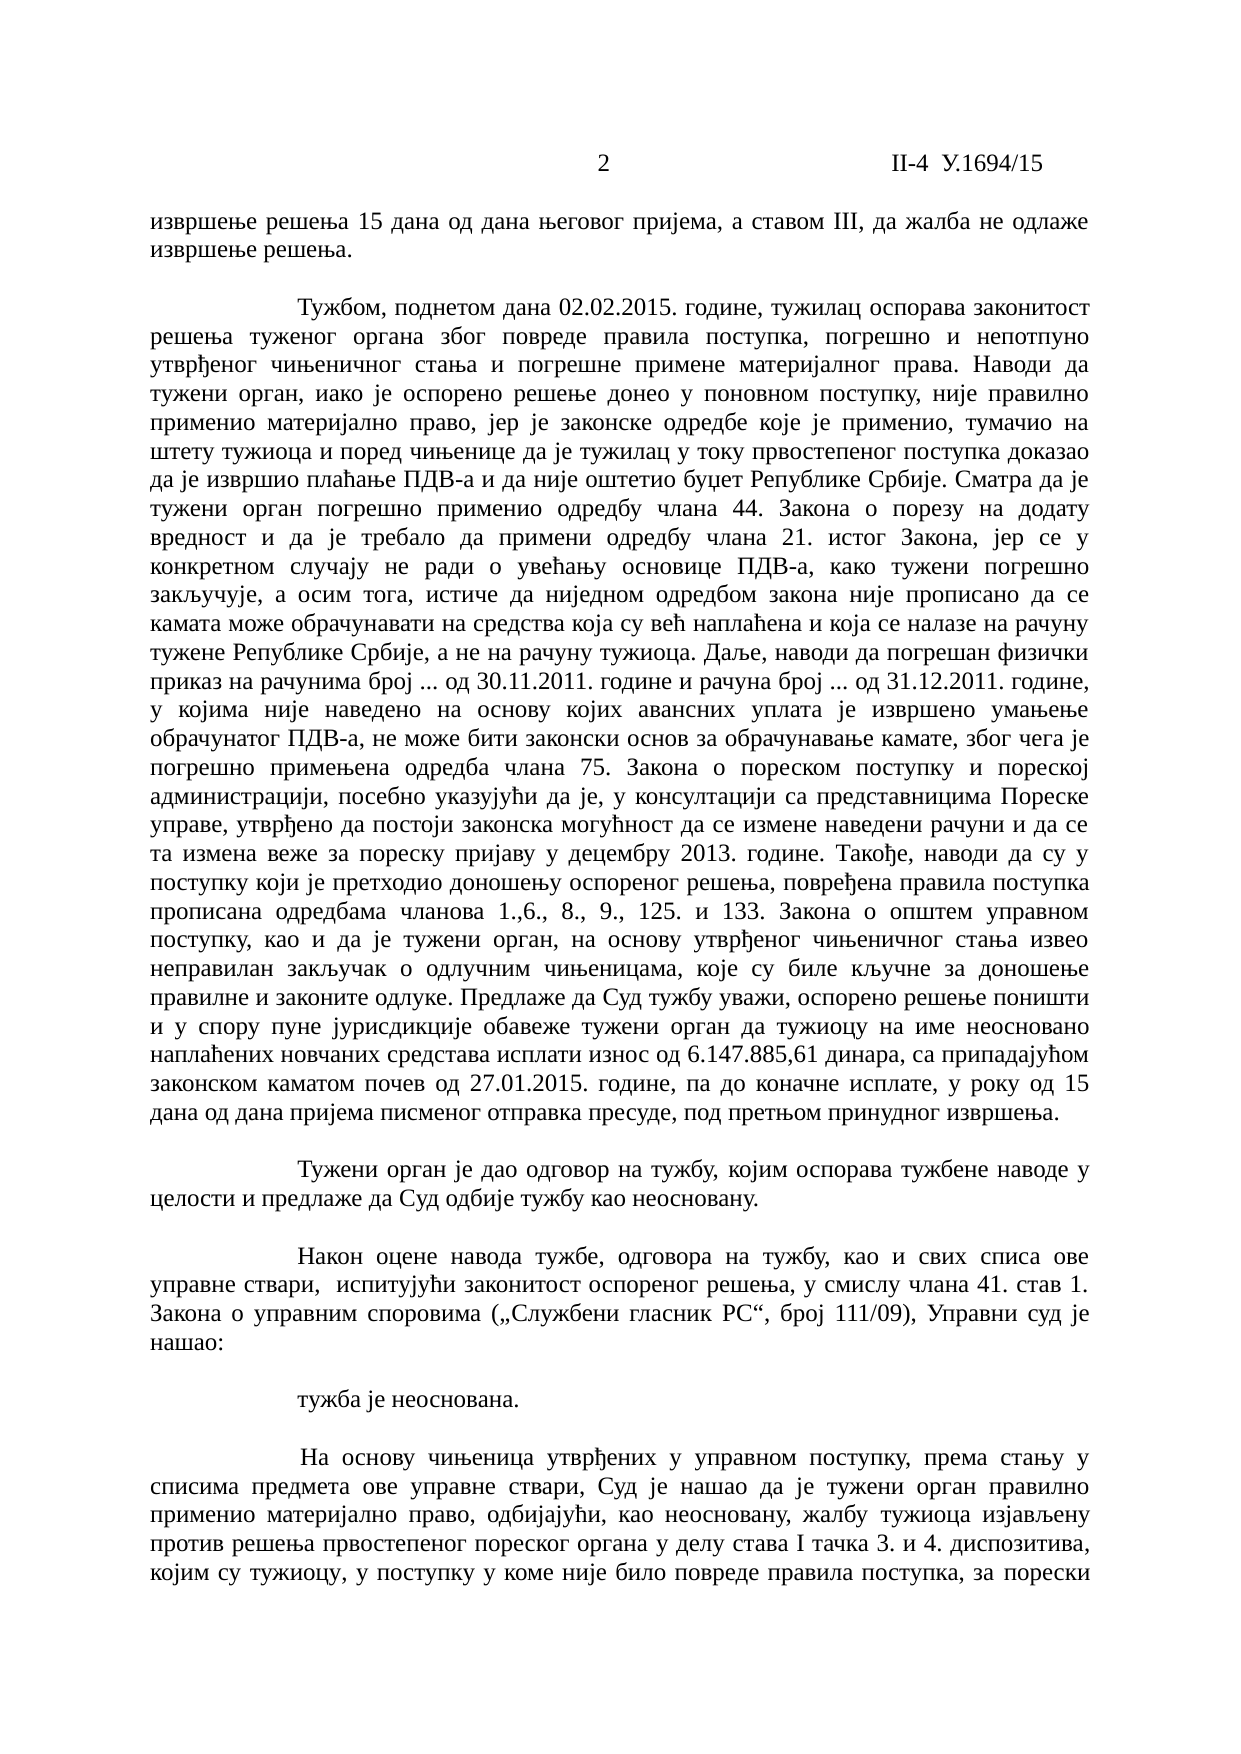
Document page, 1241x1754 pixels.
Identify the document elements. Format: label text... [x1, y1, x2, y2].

text Тужбом, поднетом дана 02.02.2015. године, тужилац оспорава законитост решења туженог органа због повреде правила поступка, погрешно и непотпуно утврђеног чињеничног стања и погрешне примене материјалног права. Наводи да тужени орган, иако је оспорено решење донео у поновном поступку, није правилно применио материјално право, јер је законске одредбе које је применио, тумачио на штету тужиоца и поред чињенице да је тужилац у току првостепеног поступка доказао да је извршио плаћање ПДВ-а и да није оштетио буџет Републике Србије. Сматра да је тужени орган погрешно применио одредбу члана 44. Закона о порезу на додату вредност и да је требало да примени одредбу члана 21. истог Закона, јер се у конкретном случају не ради о увећању основице ПДВ-а, како тужени погрешно закључује, а осим тога, истиче да ниједном одредбом закона није прописано да се камата може обрачунавати на средства која су већ наплаћена и која се налазе на рачуну тужене Републике Србије, а не на рачуну тужиоца. Даље, наводи да погрешан физички приказ на рачунима број ... од 30.11.2011. године и рачуна број ... од 31.12.2011. године, у којима није наведено на основу којих авансних уплата је извршено умањење обрачунатог ПДВ-а, не може бити законски основ за обрачунавање камате, због чега је погрешно примењена одредба члана 75. Закона о пореском поступку и пореској администрацији, посебно указујући да је, у консултацији са представницима Пореске управе, утврђено да постоји законска могућност да се измене наведени рачуни и да се та измена веже за пореску пријаву у децембру 2013. године. Такође, наводи да су у поступку који је претходио доношењу оспореног решења, повређена правила поступка прописана одредбама чланова 1.,6., 8., 9., 125. и 133. Закона о општем управном поступку, као и да је тужени орган, на основу утврђеног чињеничног стања извео неправилан закључак о одлучним чињеницама, које су биле кључне за доношење правилне и законите одлуке. Предлаже да Суд тужбу уважи, оспорено решење поништи и у спору пуне јурисдикције обавеже тужени орган да тужиоцу на име неосновано наплаћених новчаних средстава исплати износ од 6.147.885,61 динара, са припадајућом законском каматом почев од 27.01.2015. године, па до коначне исплате, у року од 15 дана од дана пријема писменог отправка пресуде, под претњом принудног извршења. [150, 292, 1090, 1126]
text На основу чињеница утврђених у управном поступку, према стању у списима предмета ове управне ствари, Суд је нашао да је тужени орган правилно применио материјално право, одбијајући, као неосновану, жалбу тужиоца изјављену против решења првостепеног пореског органа у делу става I тачка 3. и 4. диспозитива, којим су тужиоцу, у поступку у коме није било повреде правила поступка, за порески [150, 1442, 1090, 1586]
text извршење решења 15 дана од дана његовог пријема, а ставом III, да жалба не одлаже извршење решења. [150, 206, 1090, 263]
text Тужени орган је дао одговор на тужбу, којим оспорава тужбене наводе у целости и предлаже да Суд одбије тужбу као неосновану. [150, 1154, 1090, 1212]
text тужба је неоснована. [150, 1384, 1090, 1413]
text Након оцене навода тужбе, одговора на тужбу, као и свих списа ове управне ствари, испитујући законитост оспореног решења, у смислу члана 41. став 1. Закона о управним споровима („Службени гласник РС“, број 111/09), Управни суд је нашао: [150, 1241, 1090, 1356]
